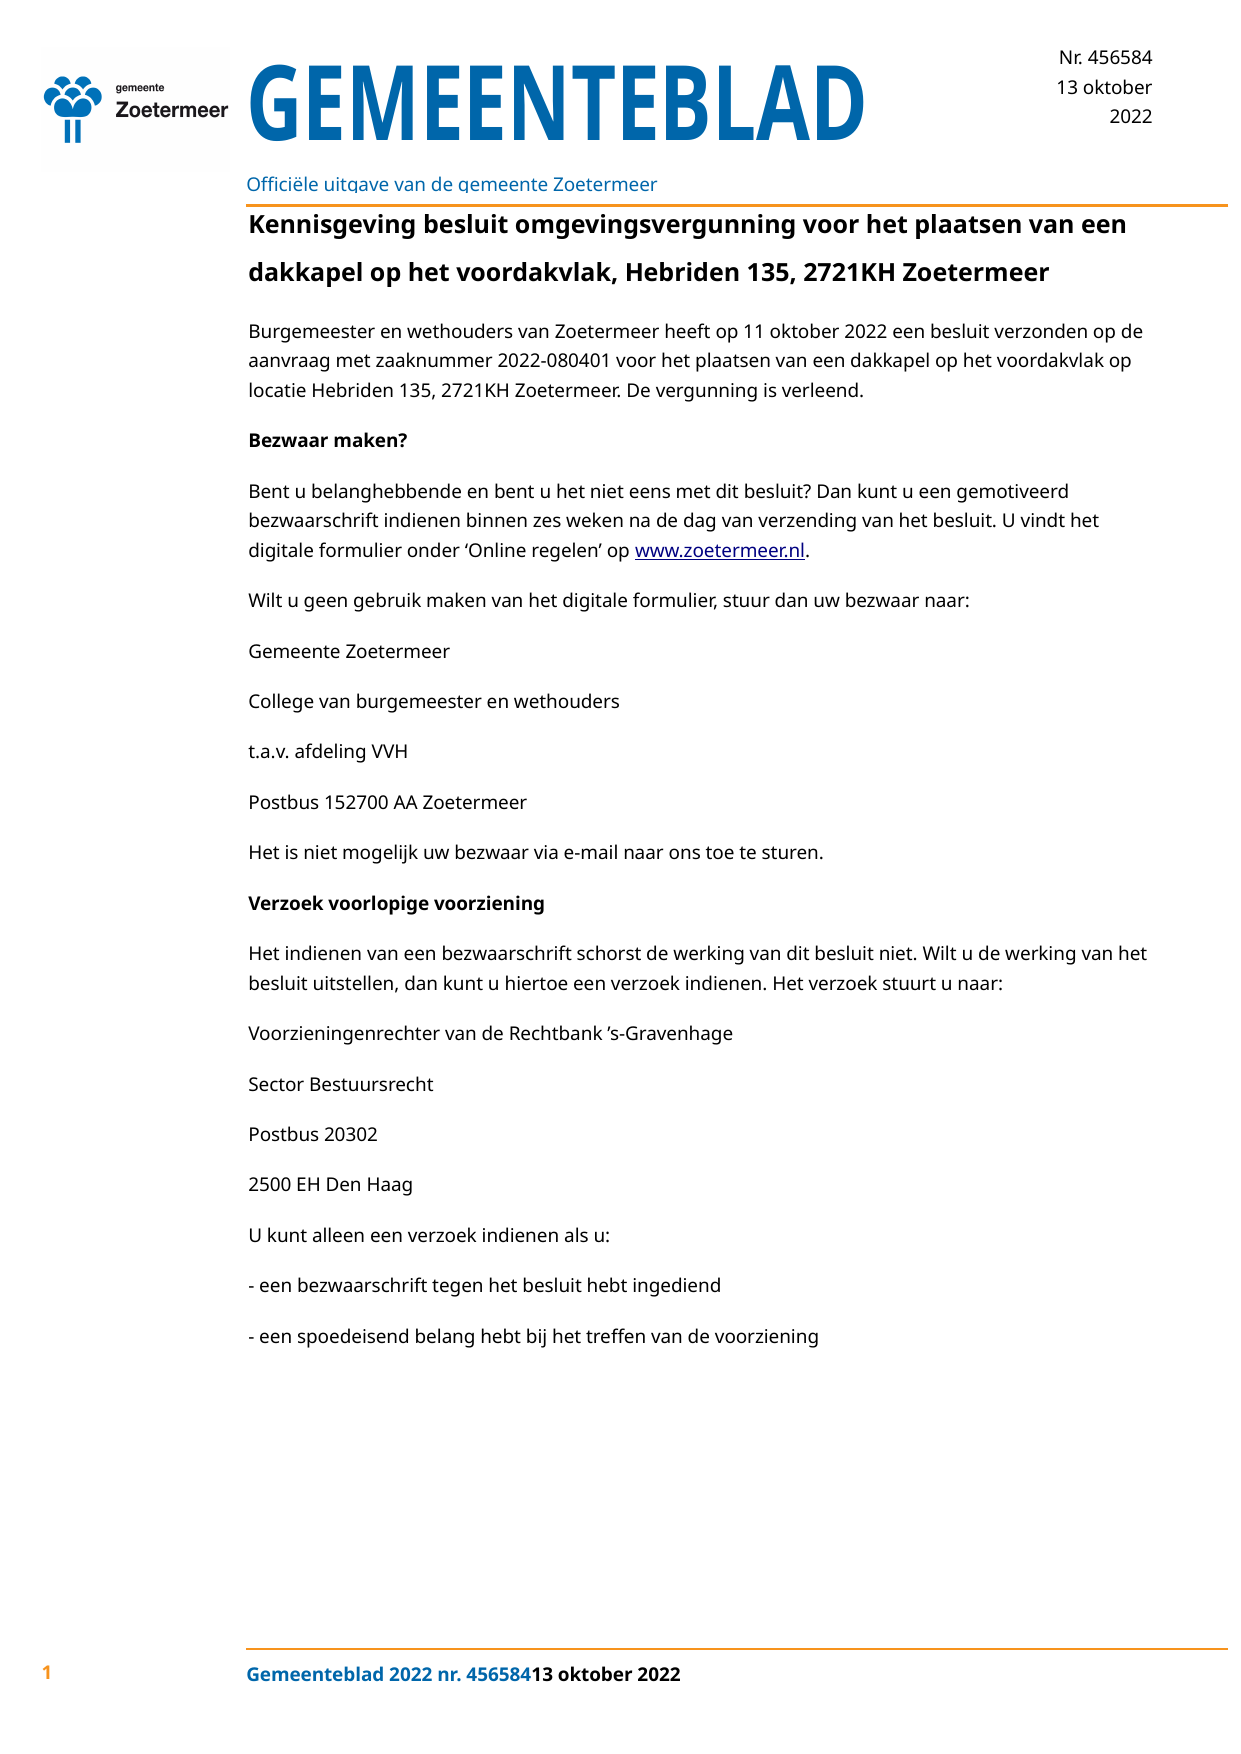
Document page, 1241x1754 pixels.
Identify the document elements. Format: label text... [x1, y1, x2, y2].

text Bent u belanghebbende en bent u het niet eens met dit besluit? Dan kunt u een gemotiveerd bezwaarschrift indienen binnen zes weken na de dag van verzending van het besluit. U vindt het digitale formulier onder ‘Online regelen’ op www.zoetermeer.nl. [248, 478, 1152, 563]
text Gemeente Zoetermeer [248, 638, 1152, 664]
text Postbus 20302 [248, 1121, 1152, 1147]
picture [41, 47, 231, 172]
text Kennisgeving besluit omgevingsvergunning voor het plaatsen van een dakkapel op het voordakvlak, Hebriden 135, 2721KH Zoetermeer [248, 207, 1152, 288]
text College van burgemeester en wethouders [248, 688, 1152, 714]
text - een bezwaarschrift tegen het besluit hebt ingediend [248, 1272, 1152, 1298]
text Burgemeester en wethouders van Zoetermeer heeft op 11 oktober 2022 een besluit verzonden op de aanvraag met zaaknummer 2022-080401 voor het plaatsen van een dakkapel op het voordakvlak op locatie Hebriden 135, 2721KH Zoetermeer. De vergunning is verleend. [248, 318, 1152, 403]
text Voorzieningenrechter van de Rechtbank ’s-Gravenhage [248, 1020, 1152, 1046]
text - een spoedeisend belang hebt bij het treffen van de voorziening [248, 1323, 1152, 1349]
text 2500 EH Den Haag [248, 1172, 1152, 1197]
text Verzoek voorlopige voorziening [248, 890, 1152, 916]
text Het indienen van een bezwaarschrift schorst de werking van dit besluit niet. Wilt u de werking van het besluit uitstellen, dan kunt u hiertoe een verzoek indienen. Het verzoek stuurt u naar: [248, 940, 1152, 996]
text t.a.v. afdeling VVH [248, 739, 1152, 764]
text U kunt alleen een verzoek indienen als u: [248, 1222, 1152, 1248]
text Sector Bestuursrecht [248, 1071, 1152, 1097]
text Bezwaar maken? [248, 427, 1152, 453]
text Postbus 152700 AA Zoetermeer [248, 789, 1152, 815]
text Het is niet mogelijk uw bezwaar via e-mail naar ons toe te sturen. [248, 839, 1152, 865]
text Wilt u geen gebruik maken van het digitale formulier, stuur dan uw bezwaar naar: [248, 587, 1152, 613]
